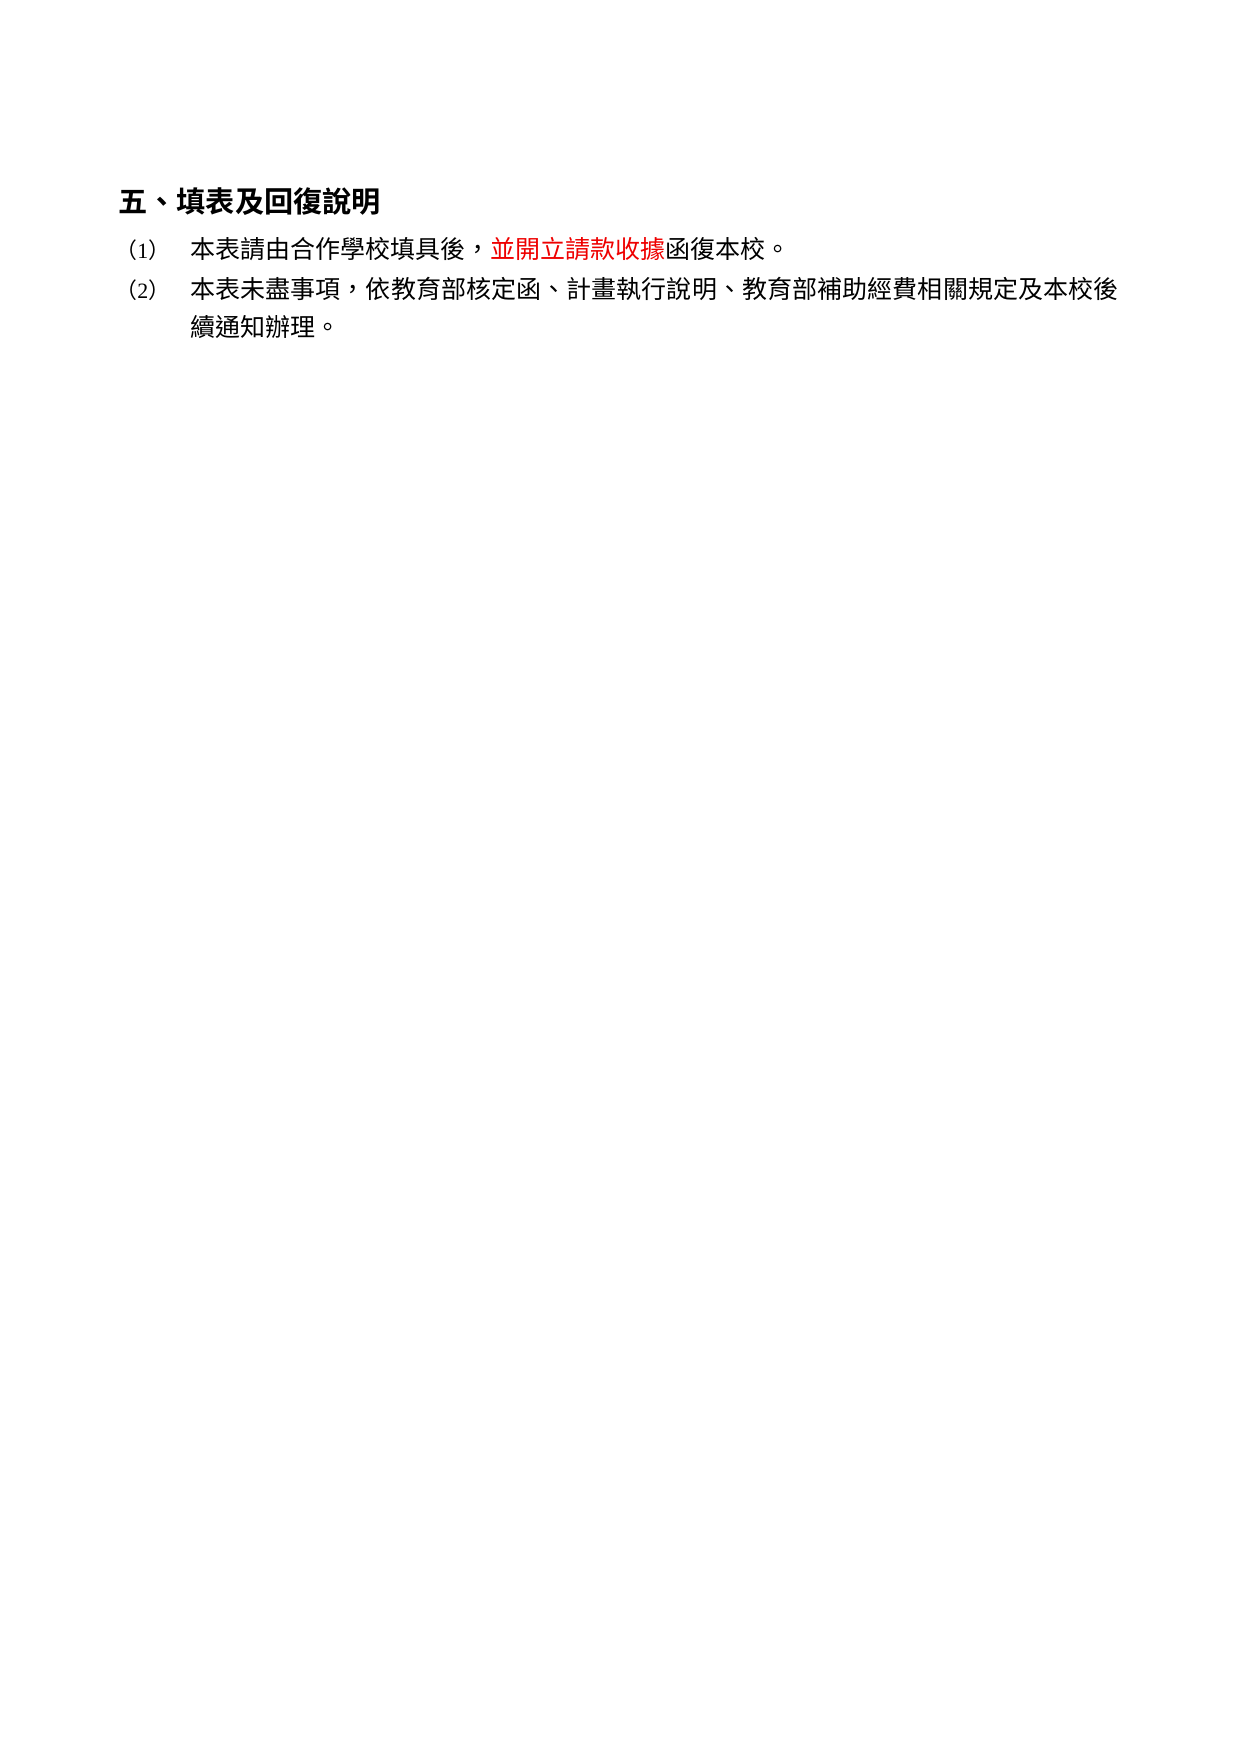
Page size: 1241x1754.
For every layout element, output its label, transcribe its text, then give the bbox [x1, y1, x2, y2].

list 本表請由合作學校填具後，並開立請款收據函復本校。 [115, 229, 1122, 265]
list 本表未盡事項，依教育部核定函、計畫執行說明、教育部補助經費相關規定及本校後續通知辦理。 [115, 269, 1122, 343]
text 五、填表及回復說明 [118, 178, 1122, 221]
